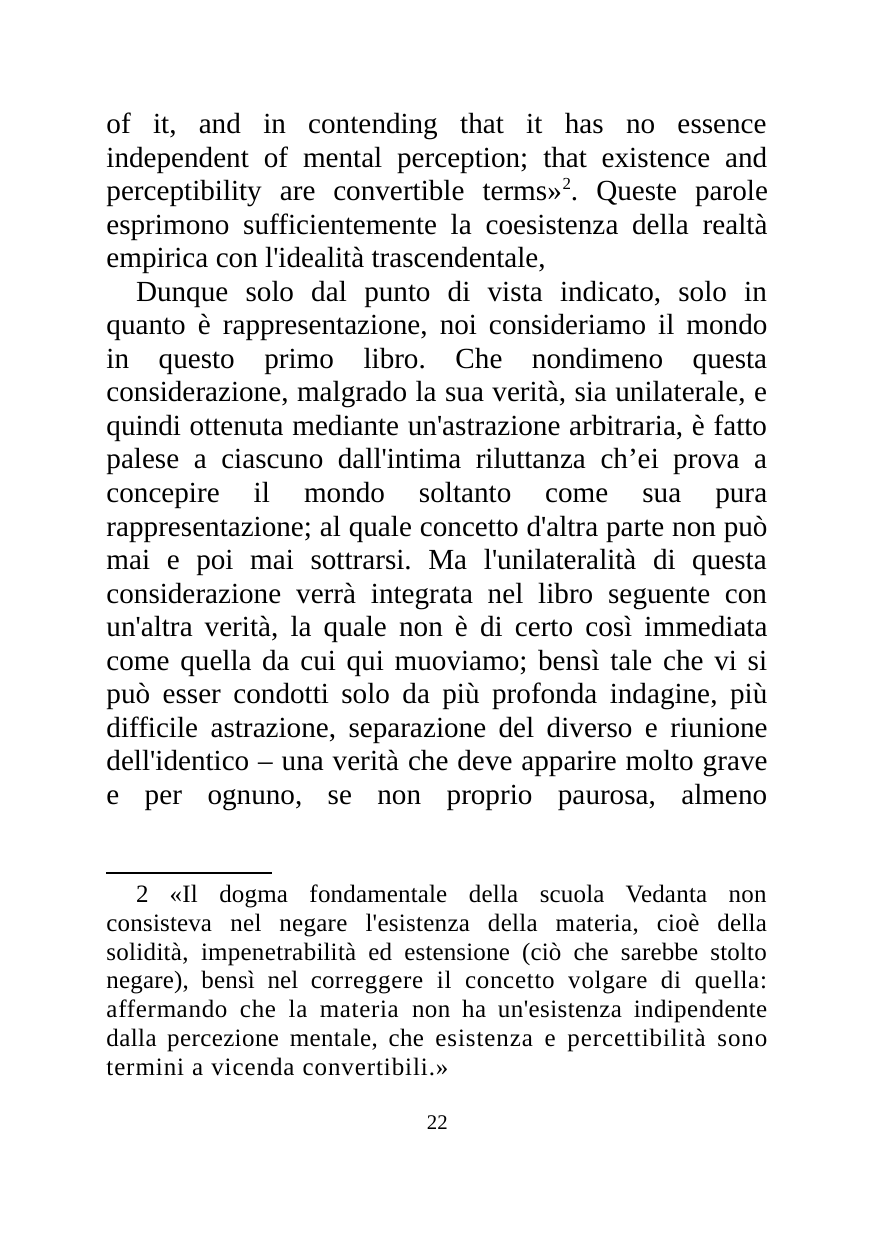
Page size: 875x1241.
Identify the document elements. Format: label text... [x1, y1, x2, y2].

text of it, and in contending that it has no essence independent of mental perception; that existence and perceptibility are convertible terms». Queste parole esprimono sufficientemente la coesistenza della realtà empirica con l'idealità trascendentale, [106, 106, 768, 274]
text «Il dogma fondamentale della scuola Vedanta non consisteva nel negare l'esistenza della materia, cioè della solidità, impenetrabilità ed estensione (ciò che sarebbe stolto negare), bensì nel correggere il concetto volgare di quella: affermando che la materia non ha un'esistenza indipendente dalla percezione mentale, che esistenza e percettibilità sono termini a vicenda convertibili.» [106, 879, 768, 1080]
text Dunque solo dal punto di vista indicato, solo in quanto è rappresentazione, noi consideriamo il mondo in questo primo libro. Che nondimeno questa considerazione, malgrado la sua verità, sia unilaterale, e quindi ottenuta mediante un'astrazione arbitraria, è fatto palese a ciascuno dall'intima riluttanza ch’ei prova a concepire il mondo soltanto come sua pura rappresentazione; al quale concetto d'altra parte non può mai e poi mai sottrarsi. Ma l'unilateralità di questa considerazione verrà integrata nel libro seguente con un'altra verità, la quale non è di certo così immediata come quella da cui qui muoviamo; bensì tale che vi si può esser condotti solo da più profonda indagine, più difficile astrazione, separazione del diverso e riunione dell'identico – una verità che deve apparire molto grave e per ognuno, se non proprio paurosa, almeno [106, 274, 768, 811]
